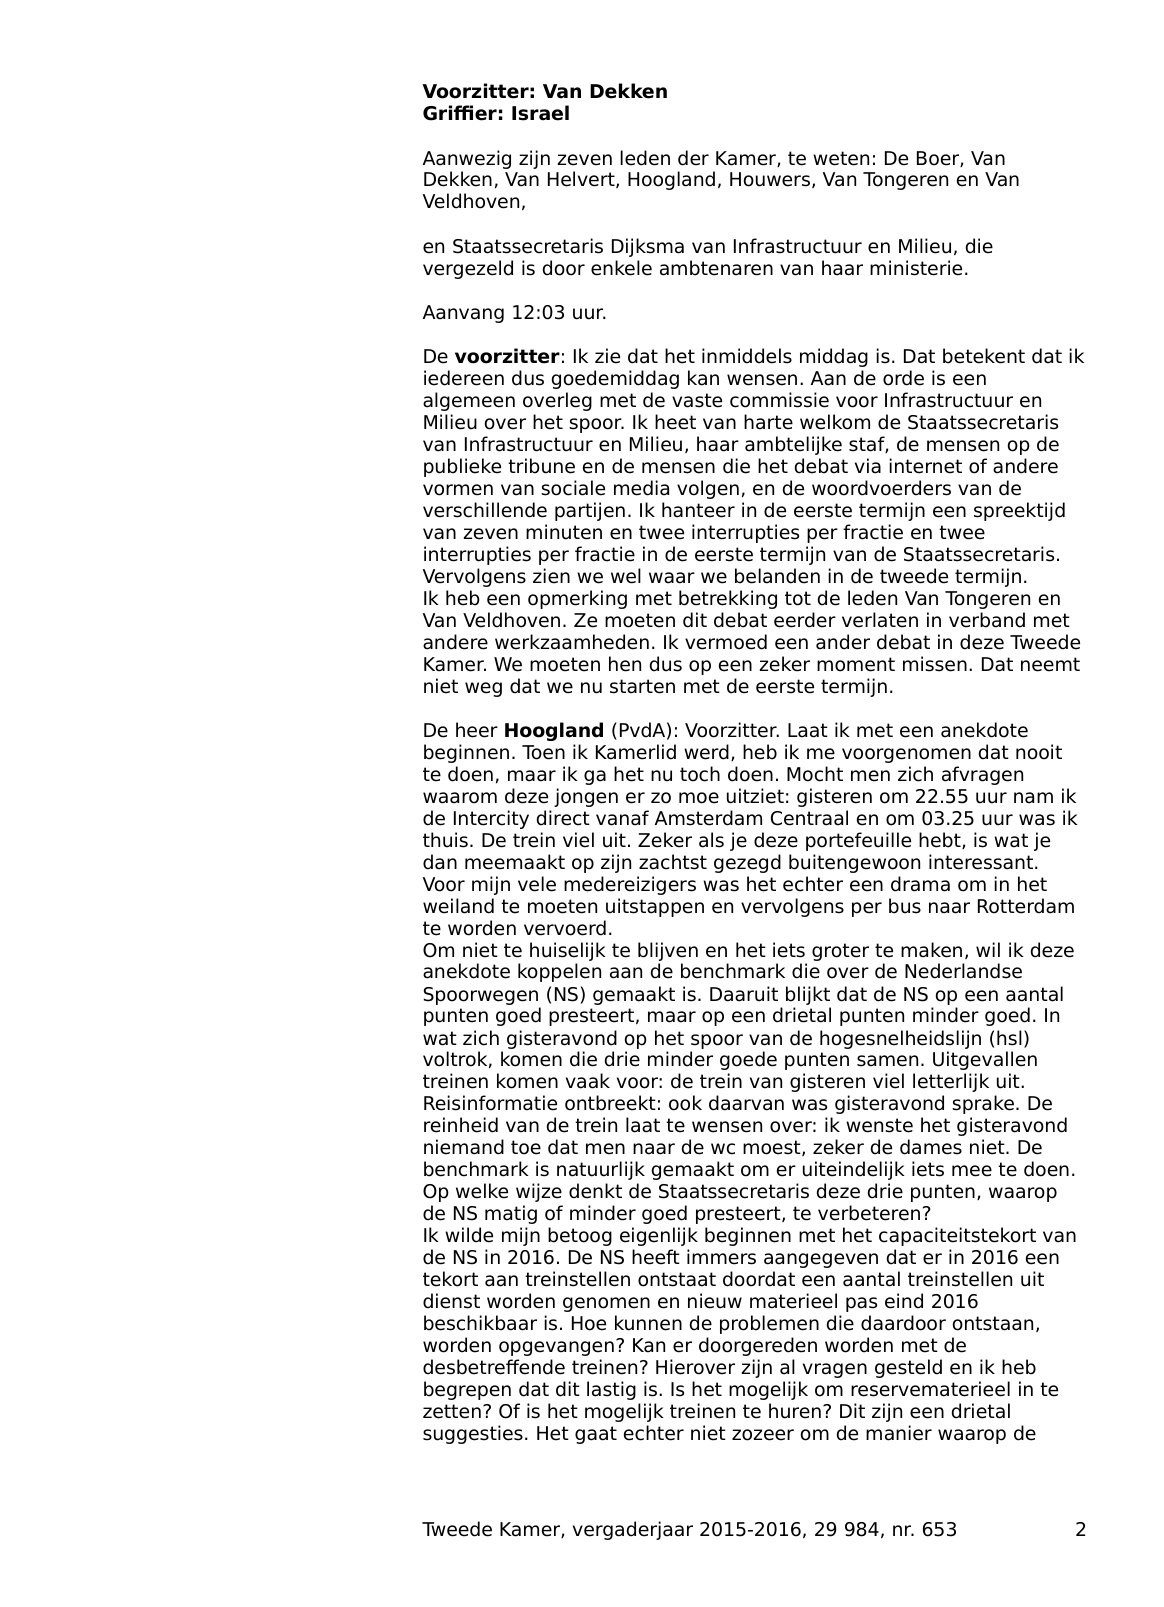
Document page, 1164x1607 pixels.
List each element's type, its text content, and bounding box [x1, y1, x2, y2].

text Ik heb een opmerking met betrekking tot de leden Van Tongeren en Van Veldhoven. Ze moeten dit debat eerder verlaten in verband met andere werkzaamheden. Ik vermoed een ander debat in deze Tweede Kamer. We moeten hen dus op een zeker moment missen. Dat neemt niet weg dat we nu starten met de eerste termijn. [422, 588, 1087, 697]
text Ik wilde mijn betoog eigenlijk beginnen met het capaciteitstekort van de NS in 2016. De NS heeft immers aangegeven dat er in 2016 een tekort aan treinstellen ontstaat doordat een aantal treinstellen uit dienst worden genomen en nieuw materieel pas eind 2016 beschikbaar is. Hoe kunnen de problemen die daardoor ontstaan, worden opgevangen? Kan er doorgereden worden met de desbetreffende treinen? Hierover zijn al vragen gesteld en ik heb begrepen dat dit lastig is. Is het mogelijk om reservematerieel in te zetten? Of is het mogelijk treinen te huren? Dit zijn een drietal suggesties. Het gaat echter niet zozeer om de manier waarop de [422, 1225, 1087, 1445]
text Om niet te huiselijk te blijven en het iets groter te maken, wil ik deze anekdote koppelen aan de benchmark die over de Nederlandse Spoorwegen (NS) gemaakt is. Daaruit blijkt dat de NS op een aantal punten goed presteert, maar op een drietal punten minder goed. In wat zich gisteravond op het spoor van de hogesnelheidslijn (hsl) voltrok, komen die drie minder goede punten samen. Uitgevallen treinen komen vaak voor: de trein van gisteren viel letterlijk uit. Reisinformatie ontbreekt: ook daarvan was gisteravond sprake. De reinheid van de trein laat te wensen over: ik wenste het gisteravond niemand toe dat men naar de wc moest, zeker de dames niet. De benchmark is natuurlijk gemaakt om er uiteindelijk iets mee te doen. Op welke wijze denkt de Staatssecretaris deze drie punten, waarop de NS matig of minder goed presteert, te verbeteren? [422, 939, 1087, 1225]
text Voorzitter: Van Dekken [422, 81, 1087, 103]
text Griffier: Israel [422, 103, 1087, 125]
text Aanvang 12:03 uur. [422, 302, 1087, 324]
text Aanwezig zijn zeven leden der Kamer, te weten: De Boer, Van Dekken, Van Helvert, Hoogland, Houwers, Van Tongeren en Van Veldhoven, [422, 147, 1087, 213]
text De heer Hoogland (PvdA): Voorzitter. Laat ik met een anekdote beginnen. Toen ik Kamerlid werd, heb ik me voorgenomen dat nooit te doen, maar ik ga het nu toch doen. Mocht men zich afvragen waarom deze jongen er zo moe uitziet: gisteren om 22.55 uur nam ik de Intercity direct vanaf Amsterdam Centraal en om 03.25 uur was ik thuis. De trein viel uit. Zeker als je deze portefeuille hebt, is wat je dan meemaakt op zijn zachtst gezegd buitengewoon interessant. Voor mijn vele medereizigers was het echter een drama om in het weiland te moeten uitstappen en vervolgens per bus naar Rotterdam te worden vervoerd. [422, 720, 1087, 939]
text en Staatssecretaris Dijksma van Infrastructuur en Milieu, die vergezeld is door enkele ambtenaren van haar ministerie. [422, 236, 1087, 279]
text De voorzitter: Ik zie dat het inmiddels middag is. Dat betekent dat ik iedereen dus goedemiddag kan wensen. Aan de orde is een algemeen overleg met de vaste commissie voor Infrastructuur en Milieu over het spoor. Ik heet van harte welkom de Staatssecretaris van Infrastructuur en Milieu, haar ambtelijke staf, de mensen op de publieke tribune en de mensen die het debat via internet of andere vormen van sociale media volgen, en de woordvoerders van de verschillende partijen. Ik hanteer in de eerste termijn een spreektijd van zeven minuten en twee interrupties per fractie en twee interrupties per fractie in de eerste termijn van de Staatssecretaris. Vervolgens zien we wel waar we belanden in de tweede termijn. [422, 346, 1087, 588]
